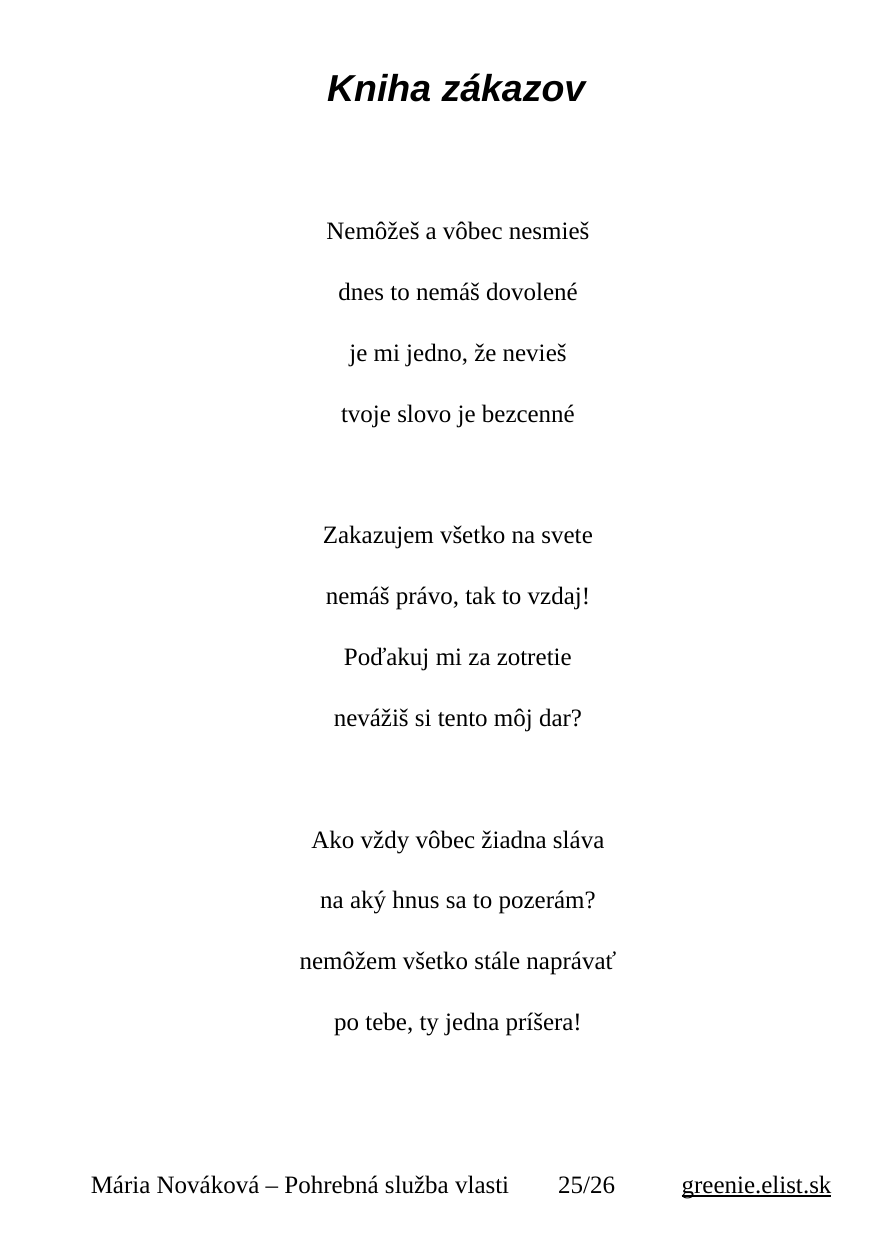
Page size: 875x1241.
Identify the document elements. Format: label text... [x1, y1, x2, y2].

text je mi jedno, že nevieš [83, 338, 833, 367]
text tvoje slovo je bezcenné [83, 399, 833, 428]
text Zakazujem všetko na svete [83, 521, 833, 549]
text nemôžem všetko stále naprávať [83, 946, 833, 975]
text dnes to nemáš dovolené [83, 277, 833, 306]
text Poďakuj mi za zotretie [83, 642, 833, 671]
text nevážiš si tento môj dar? [83, 703, 833, 732]
text na aký hnus sa to pozerám? [83, 886, 833, 914]
text nemáš právo, tak to vzdaj! [83, 581, 833, 610]
text Nemôžeš a vôbec nesmieš [83, 216, 833, 245]
text po tebe, ty jedna príšera! [83, 1007, 833, 1036]
text Ako vždy vôbec žiadna sláva [83, 825, 833, 853]
subtitle Kniha zákazov [83, 66, 833, 109]
